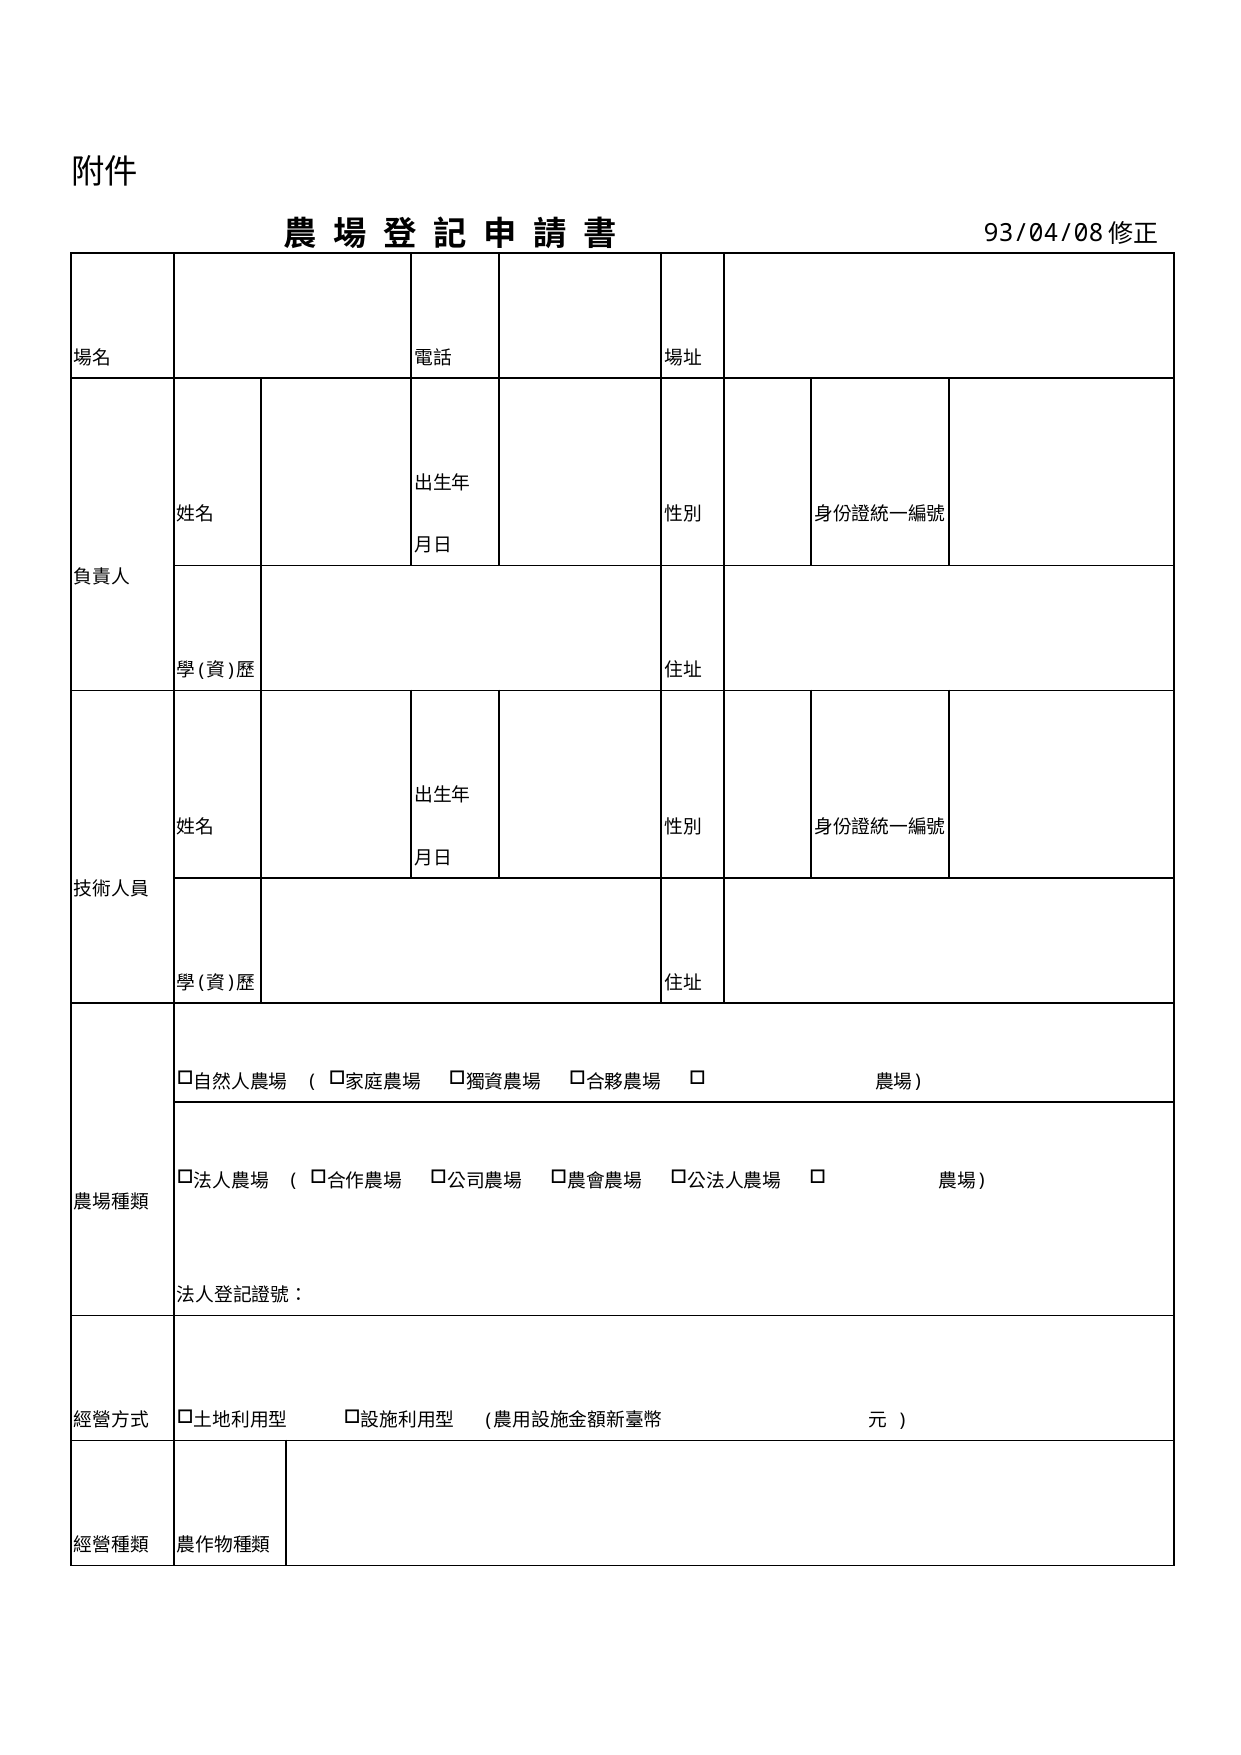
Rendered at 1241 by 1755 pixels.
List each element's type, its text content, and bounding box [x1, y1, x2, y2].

table_cell 姓名 [175, 379, 260, 564]
table_cell 性別 [662, 379, 723, 564]
table_cell 負責人 [72, 379, 173, 689]
text 附件 [71, 127, 1169, 189]
table_cell 性別 [662, 691, 723, 877]
table_cell [725, 379, 810, 564]
table_cell [262, 566, 660, 689]
table_cell 身份證統一編號 [812, 691, 948, 877]
table_header 場址 [662, 254, 723, 377]
table_cell 自然人農場 ( 家庭農場 獨資農場 合夥農場  農場) [175, 1004, 1173, 1101]
text 農 場 登 記 申 請 書 93/04/08修正 [71, 189, 1169, 252]
table_cell [500, 691, 660, 877]
table_cell [287, 1441, 1173, 1564]
table_cell 出生年 月日 [412, 379, 498, 564]
table_cell 住址 [662, 879, 723, 1002]
table_cell 住址 [662, 566, 723, 689]
table_cell 法人農場 ( 合作農場 公司農場 農會農場 公法人農場  農場) 法人登記證號： [175, 1103, 1173, 1314]
table_cell 姓名 [175, 691, 260, 877]
table_cell [262, 691, 410, 877]
table_cell 技術人員 [72, 691, 173, 1002]
table_cell 土地利用型 設施利用型 (農用設施金額新臺幣 元 ) [175, 1316, 1173, 1439]
table_cell 經營種類 [72, 1441, 173, 1564]
table_cell [725, 879, 1173, 1002]
table_cell 出生年 月日 [412, 691, 498, 877]
table_header [175, 254, 410, 377]
table_cell 學(資)歷 [175, 566, 260, 689]
table_cell [725, 566, 1173, 689]
table_cell [262, 879, 660, 1002]
table_header 電話 [412, 254, 498, 377]
table_cell 學(資)歷 [175, 879, 260, 1002]
table_cell [725, 691, 810, 877]
table_cell [500, 379, 660, 564]
table_cell [950, 379, 1173, 564]
table_cell 經營方式 [72, 1316, 173, 1439]
table_cell [950, 691, 1173, 877]
table_header 場名 [72, 254, 173, 377]
table_header [500, 254, 660, 377]
table_cell 農作物種類 [175, 1441, 285, 1564]
table_cell 農場種類 [72, 1004, 173, 1314]
table_cell 身份證統一編號 [812, 379, 948, 564]
table_header [725, 254, 1173, 377]
table_cell [262, 379, 410, 564]
